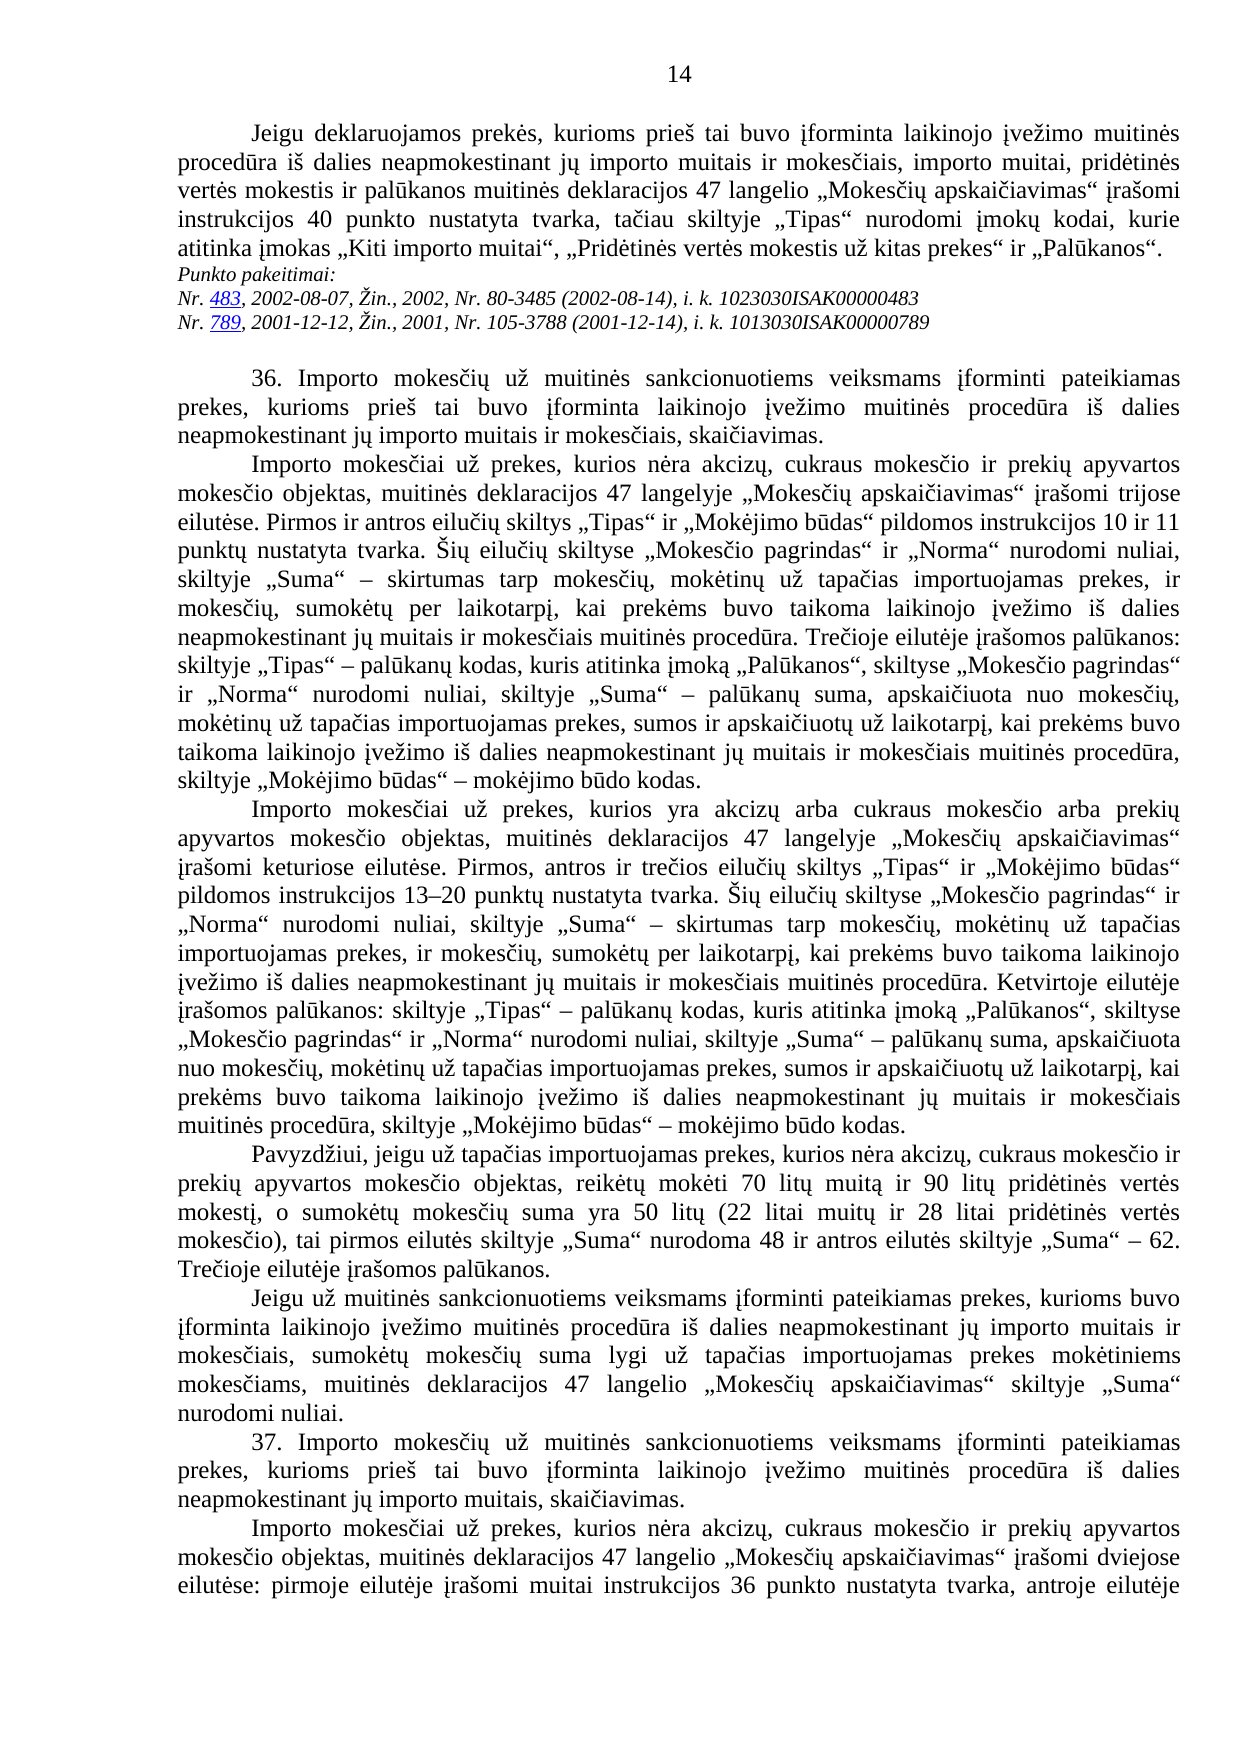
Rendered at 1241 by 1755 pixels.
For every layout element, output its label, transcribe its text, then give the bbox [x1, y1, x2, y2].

text 37. Importo mokesčių už muitinės sankcionuotiems veiksmams įforminti pateikiamas prekes, kurioms prieš tai buvo įforminta laikinojo įvežimo muitinės procedūra iš dalies neapmokestinant jų importo muitais, skaičiavimas. [177, 1427, 1181, 1513]
text Jeigu už muitinės sankcionuotiems veiksmams įforminti pateikiamas prekes, kurioms buvo įforminta laikinojo įvežimo muitinės procedūra iš dalies neapmokestinant jų importo muitais ir mokesčiais, sumokėtų mokesčių suma lygi už tapačias importuojamas prekes mokėtiniems mokesčiams, muitinės deklaracijos 47 langelio „Mokesčių apskaičiavimas“ skiltyje „Suma“ nurodomi nuliai. [177, 1283, 1181, 1427]
text Importo mokesčiai už prekes, kurios nėra akcizų, cukraus mokesčio ir prekių apyvartos mokesčio objektas, muitinės deklaracijos 47 langelio „Mokesčių apskaičiavimas“ įrašomi dviejose eilutėse: pirmoje eilutėje įrašomi muitai instrukcijos 36 punkto nustatyta tvarka, antroje eilutėje [177, 1513, 1181, 1599]
text Nr. 483, 2002-08-07, Žin., 2002, Nr. 80-3485 (2002-08-14), i. k. 1023030ISAK00000483 [177, 286, 1181, 310]
text Punkto pakeitimai: [177, 262, 1181, 286]
text Importo mokesčiai už prekes, kurios yra akcizų arba cukraus mokesčio arba prekių apyvartos mokesčio objektas, muitinės deklaracijos 47 langelyje „Mokesčių apskaičiavimas“ įrašomi keturiose eilutėse. Pirmos, antros ir trečios eilučių skiltys „Tipas“ ir „Mokėjimo būdas“ pildomos instrukcijos 13–20 punktų nustatyta tvarka. Šių eilučių skiltyse „Mokesčio pagrindas“ ir „Norma“ nurodomi nuliai, skiltyje „Suma“ – skirtumas tarp mokesčių, mokėtinų už tapačias importuojamas prekes, ir mokesčių, sumokėtų per laikotarpį, kai prekėms buvo taikoma laikinojo įvežimo iš dalies neapmokestinant jų muitais ir mokesčiais muitinės procedūra. Ketvirtoje eilutėje įrašomos palūkanos: skiltyje „Tipas“ – palūkanų kodas, kuris atitinka įmoką „Palūkanos“, skiltyse „Mokesčio pagrindas“ ir „Norma“ nurodomi nuliai, skiltyje „Suma“ – palūkanų suma, apskaičiuota nuo mokesčių, mokėtinų už tapačias importuojamas prekes, sumos ir apskaičiuotų už laikotarpį, kai prekėms buvo taikoma laikinojo įvežimo iš dalies neapmokestinant jų muitais ir mokesčiais muitinės procedūra, skiltyje „Mokėjimo būdas“ – mokėjimo būdo kodas. [177, 794, 1181, 1139]
text Nr. 789, 2001-12-12, Žin., 2001, Nr. 105-3788 (2001-12-14), i. k. 1013030ISAK00000789 [177, 310, 1181, 334]
text Jeigu deklaruojamos prekės, kurioms prieš tai buvo įforminta laikinojo įvežimo muitinės procedūra iš dalies neapmokestinant jų importo muitais ir mokesčiais, importo muitai, pridėtinės vertės mokestis ir palūkanos muitinės deklaracijos 47 langelio „Mokesčių apskaičiavimas“ įrašomi instrukcijos 40 punkto nustatyta tvarka, tačiau skiltyje „Tipas“ nurodomi įmokų kodai, kurie atitinka įmokas „Kiti importo muitai“, „Pridėtinės vertės mokestis už kitas prekes“ ir „Palūkanos“. [177, 118, 1181, 262]
text 36. Importo mokesčių už muitinės sankcionuotiems veiksmams įforminti pateikiamas prekes, kurioms prieš tai buvo įforminta laikinojo įvežimo muitinės procedūra iš dalies neapmokestinant jų importo muitais ir mokesčiais, skaičiavimas. [177, 363, 1181, 449]
text Importo mokesčiai už prekes, kurios nėra akcizų, cukraus mokesčio ir prekių apyvartos mokesčio objektas, muitinės deklaracijos 47 langelyje „Mokesčių apskaičiavimas“ įrašomi trijose eilutėse. Pirmos ir antros eilučių skiltys „Tipas“ ir „Mokėjimo būdas“ pildomos instrukcijos 10 ir 11 punktų nustatyta tvarka. Šių eilučių skiltyse „Mokesčio pagrindas“ ir „Norma“ nurodomi nuliai, skiltyje „Suma“ – skirtumas tarp mokesčių, mokėtinų už tapačias importuojamas prekes, ir mokesčių, sumokėtų per laikotarpį, kai prekėms buvo taikoma laikinojo įvežimo iš dalies neapmokestinant jų muitais ir mokesčiais muitinės procedūra. Trečioje eilutėje įrašomos palūkanos: skiltyje „Tipas“ – palūkanų kodas, kuris atitinka įmoką „Palūkanos“, skiltyse „Mokesčio pagrindas“ ir „Norma“ nurodomi nuliai, skiltyje „Suma“ – palūkanų suma, apskaičiuota nuo mokesčių, mokėtinų už tapačias importuojamas prekes, sumos ir apskaičiuotų už laikotarpį, kai prekėms buvo taikoma laikinojo įvežimo iš dalies neapmokestinant jų muitais ir mokesčiais muitinės procedūra, skiltyje „Mokėjimo būdas“ – mokėjimo būdo kodas. [177, 449, 1181, 794]
text Pavyzdžiui, jeigu už tapačias importuojamas prekes, kurios nėra akcizų, cukraus mokesčio ir prekių apyvartos mokesčio objektas, reikėtų mokėti 70 litų muitą ir 90 litų pridėtinės vertės mokestį, o sumokėtų mokesčių suma yra 50 litų (22 litai muitų ir 28 litai pridėtinės vertės mokesčio), tai pirmos eilutės skiltyje „Suma“ nurodoma 48 ir antros eilutės skiltyje „Suma“ – 62. Trečioje eilutėje įrašomos palūkanos. [177, 1139, 1181, 1283]
